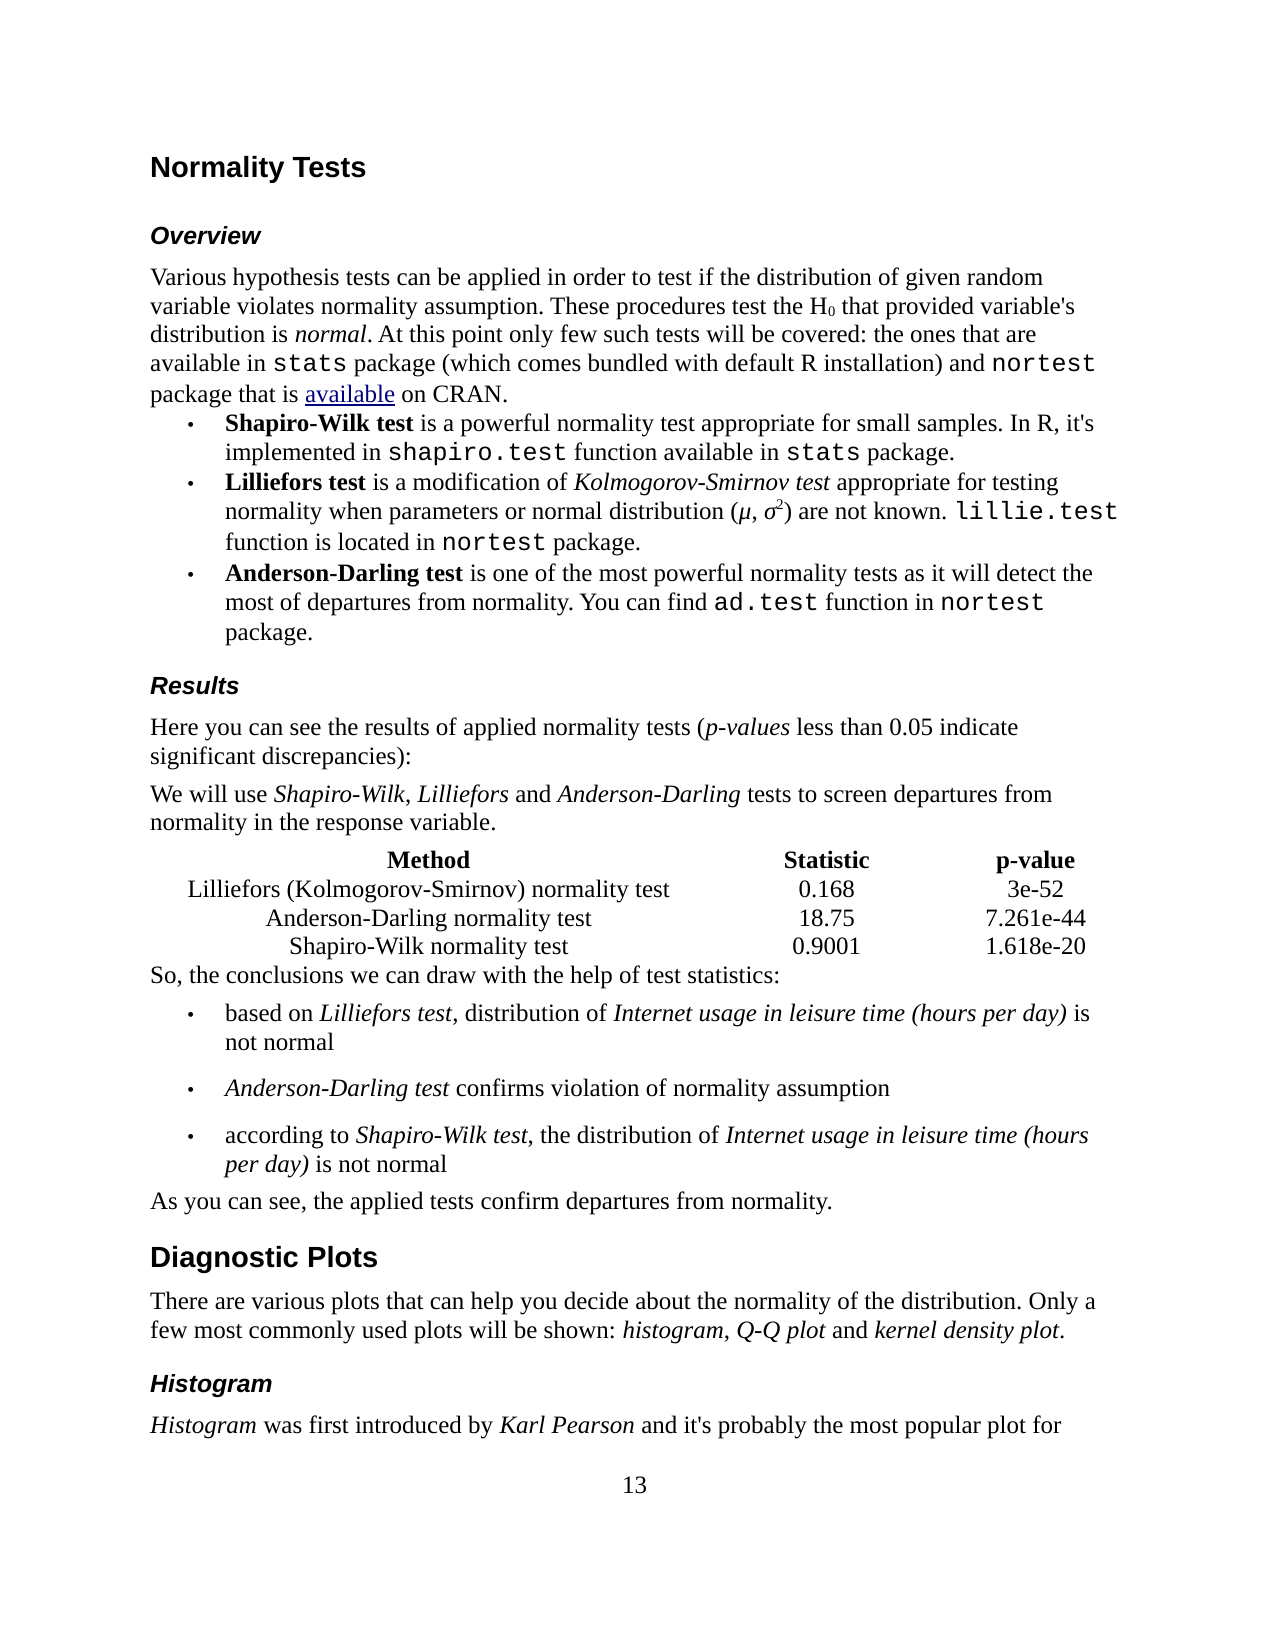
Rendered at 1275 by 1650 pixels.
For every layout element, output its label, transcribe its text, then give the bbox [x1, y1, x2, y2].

table_cell 3e-52 [946, 874, 1125, 903]
subtitle Overview [150, 221, 1125, 249]
text So, the conclusions we can draw with the help of test statistics: [150, 960, 1125, 989]
subtitle Diagnostic Plots [150, 1240, 1125, 1274]
table_cell 18.75 [707, 903, 946, 931]
table_header Method [150, 845, 707, 874]
text Various hypothesis tests can be applied in order to test if the distribution of given random variable violates normality assumption. These procedures test the H0 that provided variable's distribution is normal. At this point only few such tests will be covered: the ones that are available in stats package (which comes bundled with default R installation) and nortest package that is available on CRAN. [150, 262, 1125, 408]
text Histogram was first introduced by Karl Pearson and it's probably the most popular plot for [150, 1410, 1125, 1438]
table_header Statistic [707, 845, 946, 874]
subtitle Normality Tests [150, 150, 1125, 183]
text As you can see, the applied tests confirm departures from normality. [150, 1186, 1125, 1215]
table_cell 1.618e-20 [946, 931, 1125, 960]
list based on Lilliefors test, distribution of Internet usage in leisure time (hours per day) is not normal [187, 998, 1125, 1055]
list Shapiro-Wilk test is a powerful normality test appropriate for small samples. In R, it's implemented in shapiro.test function available in stats package. [187, 408, 1125, 467]
list Lilliefors test is a modification of Kolmogorov-Smirnov test appropriate for testing normality when parameters or normal distribution (μ, σ2) are not known. lillie.test function is located in nortest package. [187, 467, 1125, 558]
list Anderson-Darling test confirms violation of normality assumption [187, 1073, 1125, 1102]
table_cell Anderson-Darling normality test [150, 903, 707, 931]
table_cell Lilliefors (Kolmogorov-Smirnov) normality test [150, 874, 707, 903]
table_header p-value [946, 845, 1125, 874]
text Here you can see the results of applied normality tests (p-values less than 0.05 indicate significant discrepancies): [150, 712, 1125, 770]
table_cell Shapiro-Wilk normality test [150, 931, 707, 960]
list according to Shapiro-Wilk test, the distribution of Internet usage in leisure time (hours per day) is not normal [187, 1120, 1125, 1177]
list Anderson-Darling test is one of the most powerful normality tests as it will detect the most of departures from normality. You can find ad.test function in nortest package. [187, 558, 1125, 646]
table_cell 0.168 [707, 874, 946, 903]
table_cell 7.261e-44 [946, 903, 1125, 931]
text We will use Shapiro-Wilk, Lilliefors and Anderson-Darling tests to screen departures from normality in the response variable. [150, 779, 1125, 836]
text There are various plots that can help you decide about the normality of the distribution. Only a few most commonly used plots will be shown: histogram, Q-Q plot and kernel density plot. [150, 1286, 1125, 1344]
table_cell 0.9001 [707, 931, 946, 960]
subtitle Histogram [150, 1369, 1125, 1397]
subtitle Results [150, 671, 1125, 700]
